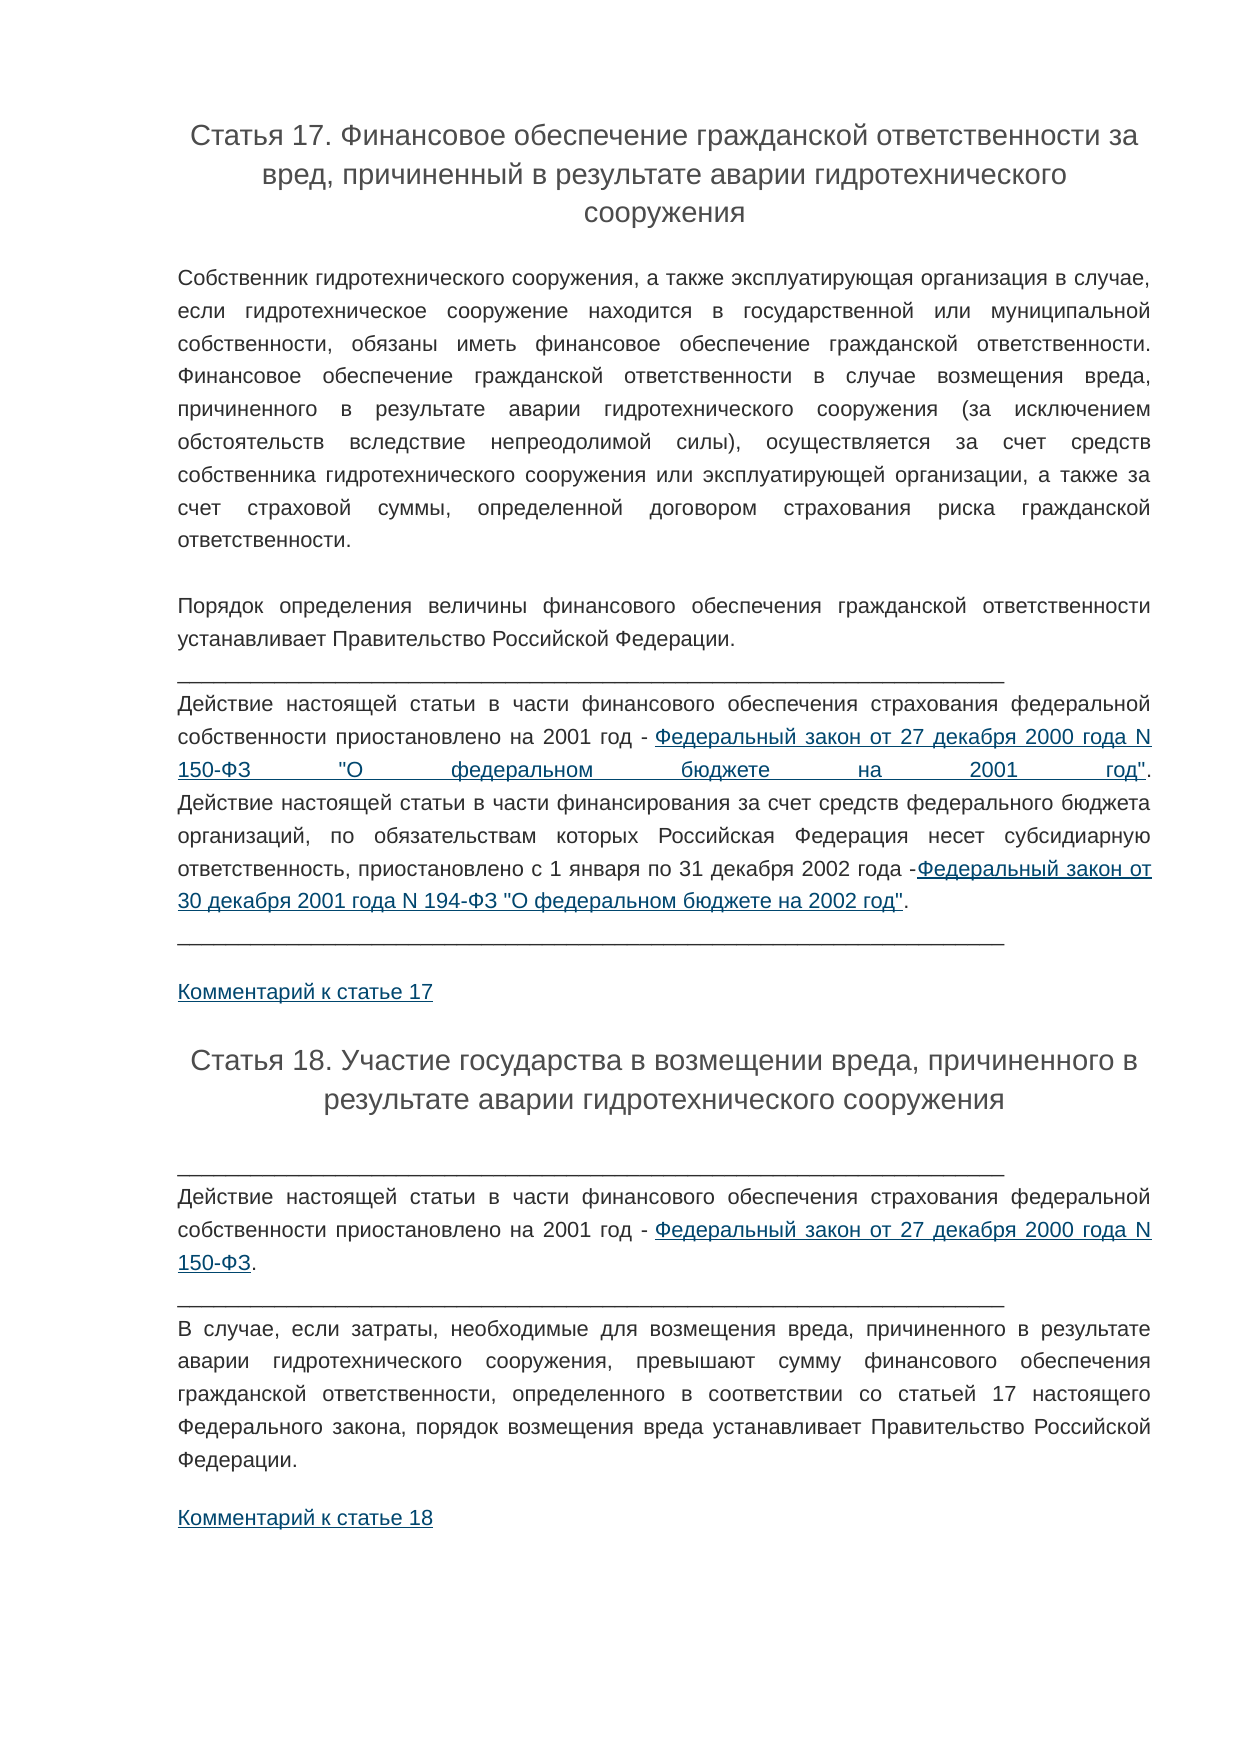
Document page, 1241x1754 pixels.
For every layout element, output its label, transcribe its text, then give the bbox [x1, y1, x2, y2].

subtitle Статья 17. Финансовое обеспечение гражданской ответственности за вред, причиненный в результате аварии гидротехнического сооружения [177, 118, 1152, 229]
text Собственник гидротехнического сооружения, а также эксплуатирующая организация в случае, если гидротехническое сооружение находится в государственной или муниципальной собственности, обязаны иметь финансовое обеспечение гражданской ответственности. Финансовое обеспечение гражданской ответственности в случае возмещения вреда, причиненного в результате аварии гидротехнического сооружения (за исключением обстоятельств вследствие непреодолимой силы), осуществляется за счет средств собственника гидротехнического сооружения или эксплуатирующей организации, а также за счет страховой суммы, определенной договором страхования риска гражданской ответственности. Порядок определения величины финансового обеспечения гражданской ответственности устанавливает Правительство Российской Федерации. [177, 257, 1152, 651]
text В случае, если затраты, необходимые для возмещения вреда, причиненного в результате аварии гидротехнического сооружения, превышают сумму финансового обеспечения гражданской ответственности, определенного в соответствии со статьей 17 настоящего Федерального закона, порядок возмещения вреда устанавливает Правительство Российской Федерации. Комментарий к статье 18 [177, 1308, 1152, 1530]
text Действие настоящей статьи в части финансового обеспечения страхования федеральной собственности приостановлено на 2001 год - Федеральный закон от 27 декабря 2000 года N 150-ФЗ "О федеральном бюджете на 2001 год". Действие настоящей статьи в части финансирования за счет средств федерального бюджета организаций, по обязательствам которых Российская Федерация несет субсидиарную ответственность, приостановлено с 1 января по 31 декабря 2002 года -Федеральный закон от 30 декабря 2001 года N 194-ФЗ "О федеральном бюджете на 2002 год". [177, 684, 1152, 913]
text ____________________________________________________________________ Комментарий к статье 17 [177, 913, 1152, 1004]
text Действие настоящей статьи в части финансового обеспечения страхования федеральной собственности приостановлено на 2001 год - Федеральный закон от 27 декабря 2000 года N 150-ФЗ. [177, 1177, 1152, 1275]
text ____________________________________________________________________ [177, 1275, 1152, 1308]
text ____________________________________________________________________ [177, 1144, 1152, 1177]
text ____________________________________________________________________ [177, 651, 1152, 684]
subtitle Статья 18. Участие государства в возмещении вреда, причиненного в результате аварии гидротехнического сооружения [177, 1043, 1152, 1115]
